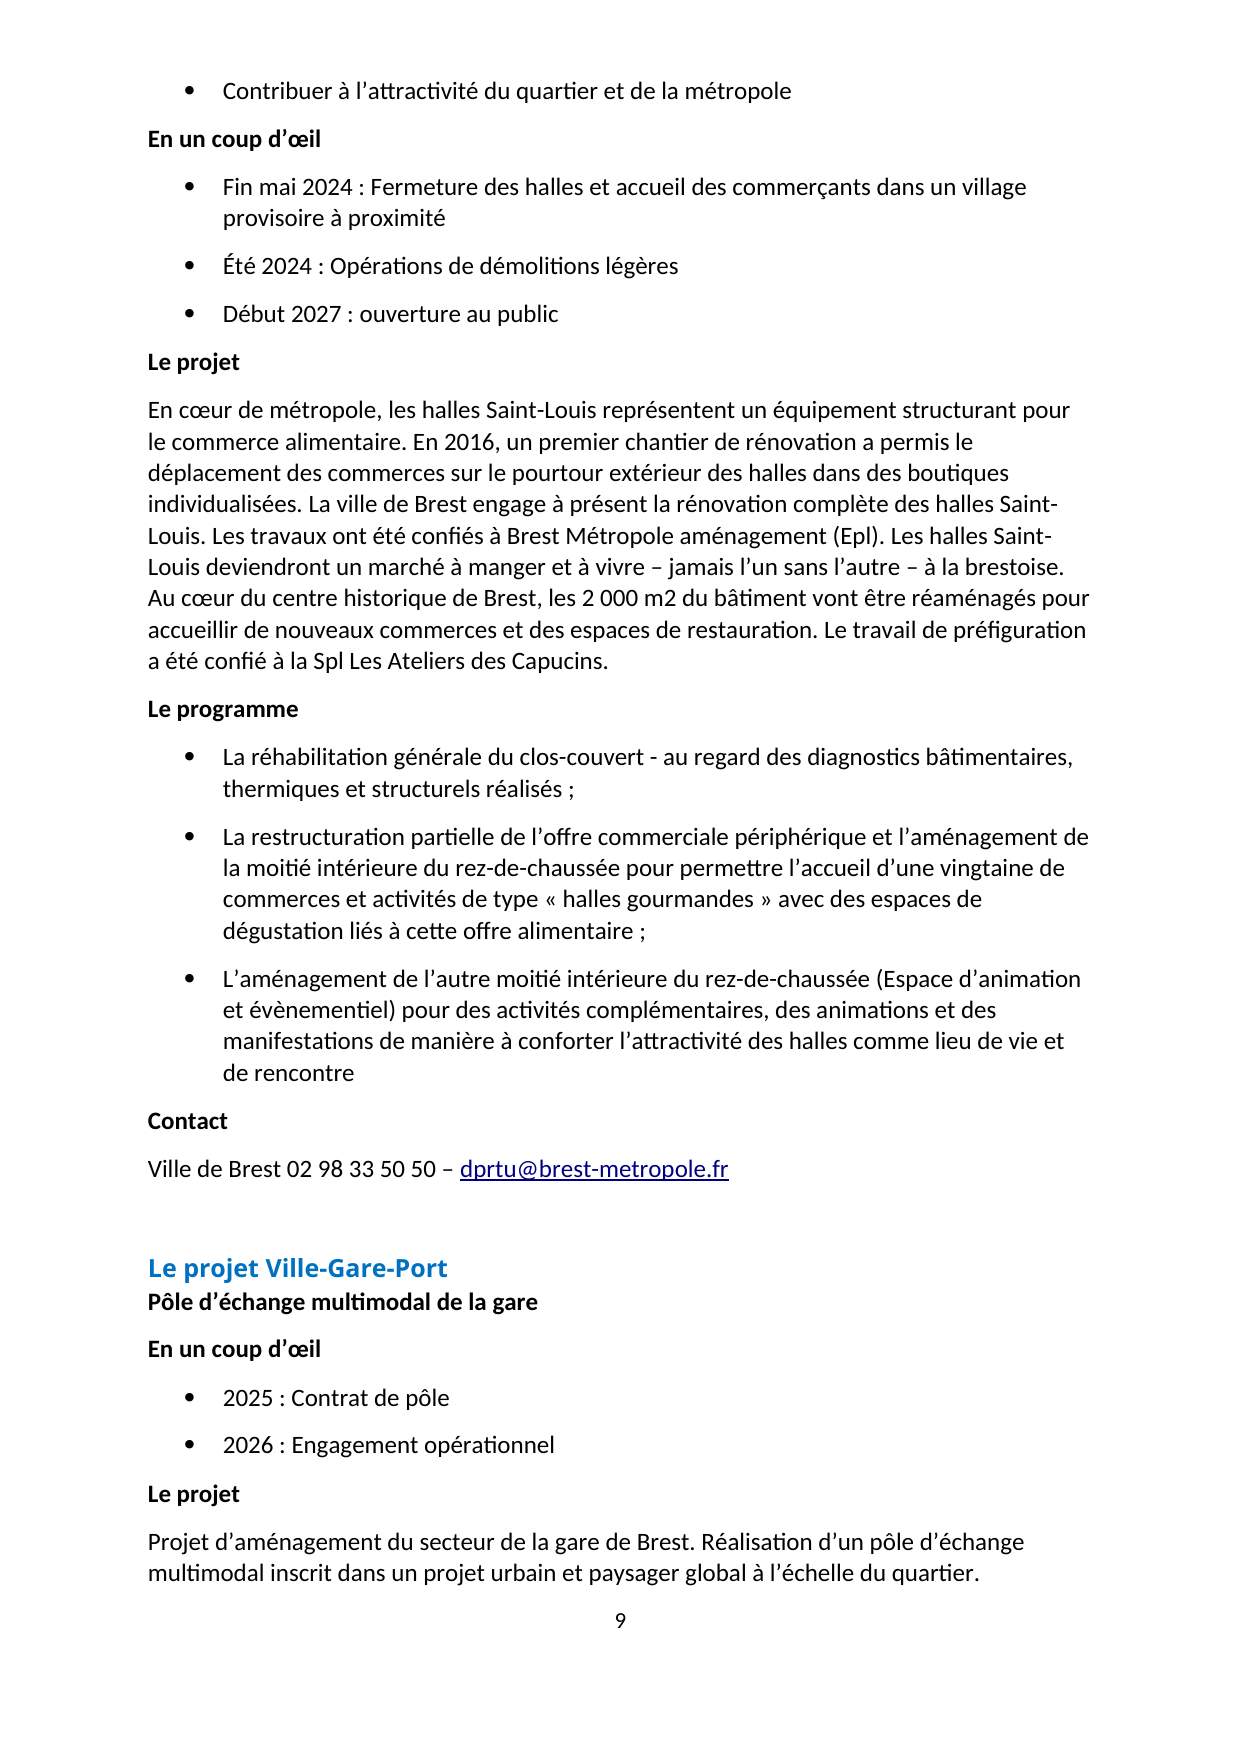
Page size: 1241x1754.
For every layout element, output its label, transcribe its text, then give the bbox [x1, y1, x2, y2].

list Début 2027 : ouverture au public [185, 298, 1093, 329]
list La réhabilitation générale du clos-couvert - au regard des diagnostics bâtimentaires, thermiques et structurels réalisés ; [185, 741, 1093, 803]
list L’aménagement de l’autre moitié intérieure du rez-de-chaussée (Espace d’animation et évènementiel) pour des activités complémentaires, des animations et des manifestations de manière à conforter l’attractivité des halles comme lieu de vie et de rencontre [185, 963, 1093, 1087]
subtitle Le projet Ville-Gare-Port [148, 1251, 1093, 1285]
text En cœur de métropole, les halles Saint-Louis représentent un équipement structurant pour le commerce alimentaire. En 2016, un premier chantier de rénovation a permis le déplacement des commerces sur le pourtour extérieur des halles dans des boutiques individualisées. La ville de Brest engage à présent la rénovation complète des halles Saint-Louis. Les travaux ont été confiés à Brest Métropole aménagement (Epl). Les halles Saint-Louis deviendront un marché à manger et à vivre – jamais l’un sans l’autre – à la brestoise. Au cœur du centre historique de Brest, les 2 000 m2 du bâtiment vont être réaménagés pour accueillir de nouveaux commerces et des espaces de restauration. Le travail de préfiguration a été confié à la Spl Les Ateliers des Capucins. [148, 394, 1093, 676]
text En un coup d’œil [148, 1334, 1093, 1364]
text Le programme [148, 693, 1093, 724]
text Le projet [148, 1478, 1093, 1508]
text Pôle d’échange multimodal de la gare [148, 1286, 1093, 1316]
text Ville de Brest 02 98 33 50 50 – dprtu@brest-metropole.fr [148, 1153, 1093, 1183]
text Contact [148, 1105, 1093, 1135]
list Été 2024 : Opérations de démolitions légères [185, 250, 1093, 281]
list Contribuer à l’attractivité du quartier et de la métropole [185, 75, 1093, 106]
text Le projet [148, 346, 1093, 377]
list Fin mai 2024 : Fermeture des halles et accueil des commerçants dans un village provisoire à proximité [185, 171, 1093, 233]
list 2026 : Engagement opérationnel [185, 1430, 1093, 1460]
list La restructuration partielle de l’offre commerciale périphérique et l’aménagement de la moitié intérieure du rez-de-chaussée pour permettre l’accueil d’une vingtaine de commerces et activités de type « halles gourmandes » avec des espaces de dégustation liés à cette offre alimentaire ; [185, 821, 1093, 945]
text En un coup d’œil [148, 123, 1093, 153]
list 2025 : Contrat de pôle [185, 1382, 1093, 1412]
text Projet d’aménagement du secteur de la gare de Brest. Réalisation d’un pôle d’échange multimodal inscrit dans un projet urbain et paysager global à l’échelle du quartier. [148, 1526, 1093, 1588]
